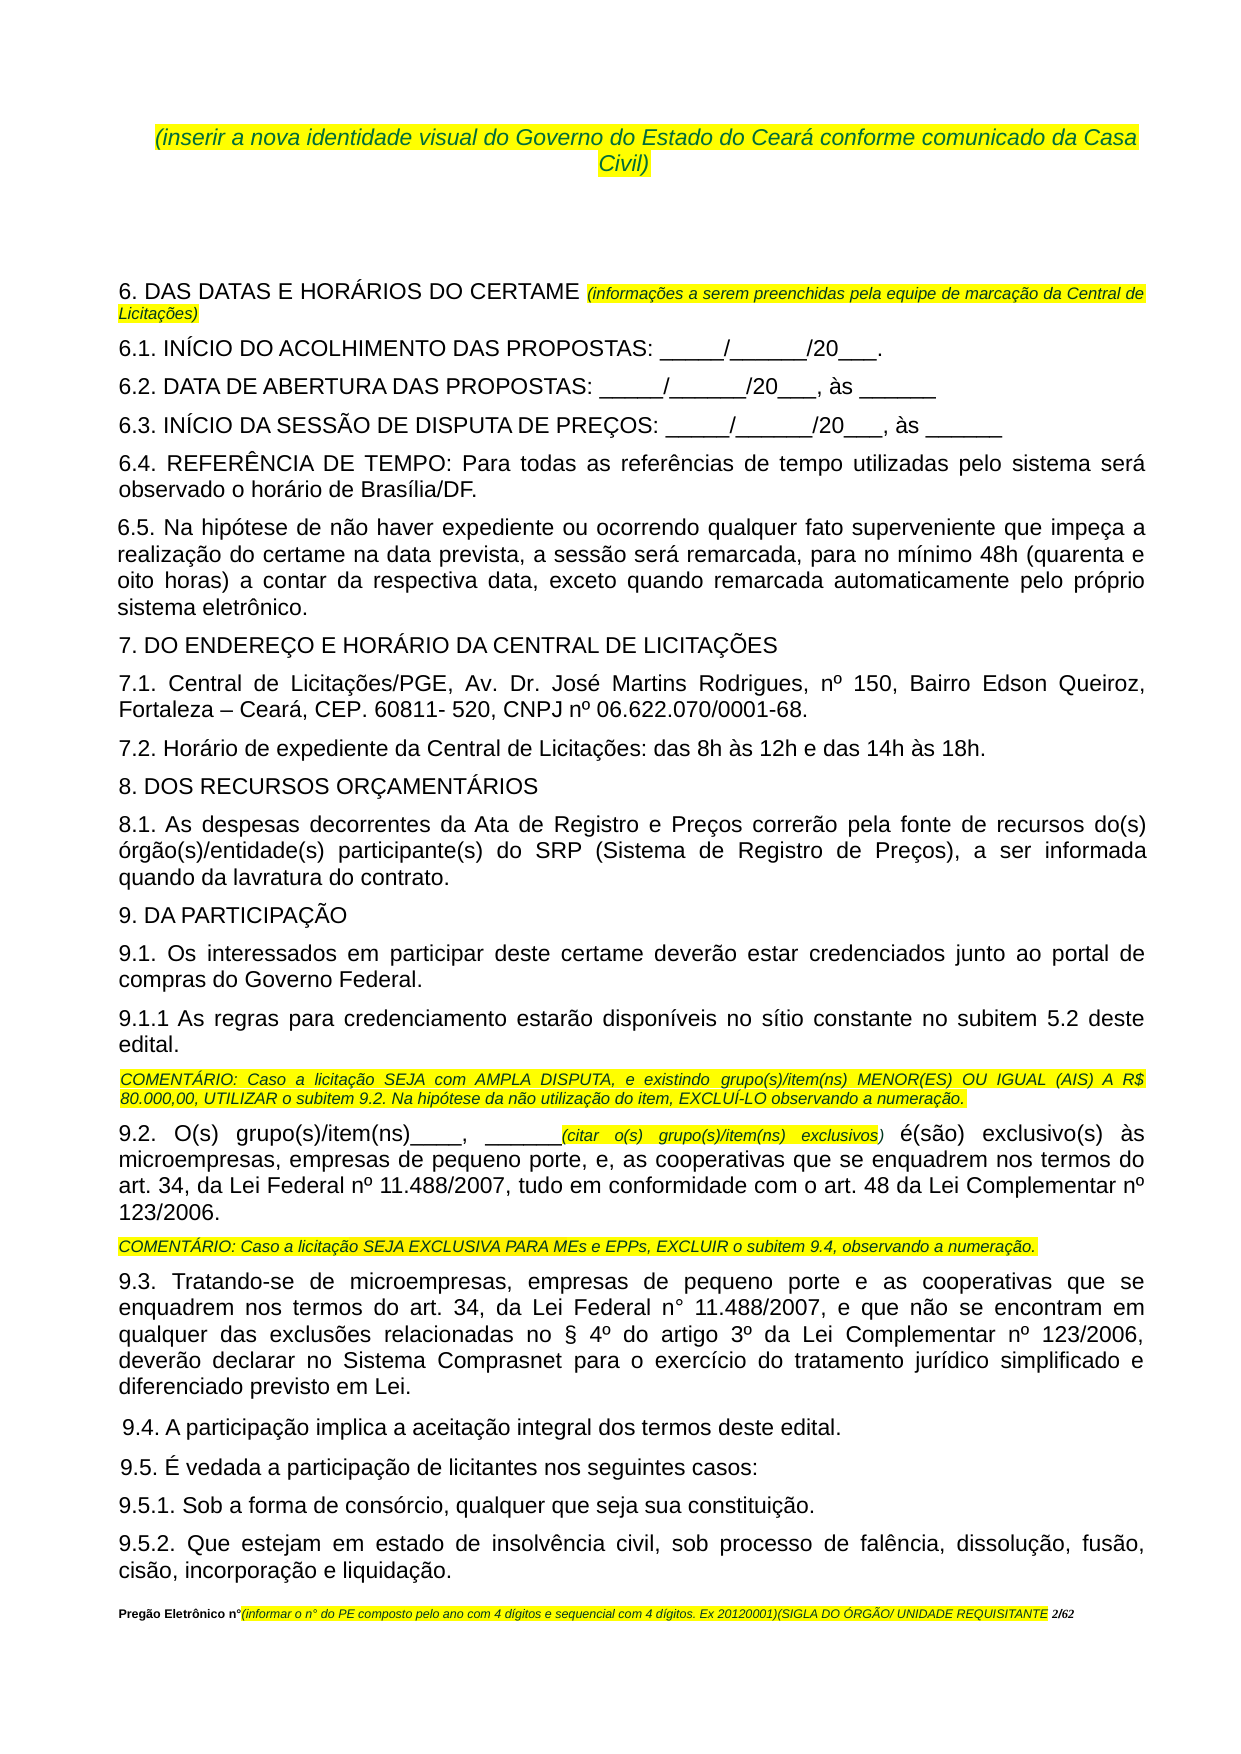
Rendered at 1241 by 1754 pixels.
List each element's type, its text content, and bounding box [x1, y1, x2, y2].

text 9.5. É vedada a participação de licitantes nos seguintes casos: [120, 1454, 1146, 1480]
text 8. DOS RECURSOS ORÇAMENTÁRIOS [118, 773, 1146, 799]
text 9.3. Tratando-se de microempresas, empresas de pequeno porte e as cooperativas que se enquadrem nos termos do art. 34, da Lei Federal n° 11.488/2007, e que não se encontram em qualquer das exclusões relacionadas no § 4º do artigo 3º da Lei Complementar nº 123/2006, deverão declarar no Sistema Comprasnet para o exercício do tratamento jurídico simplificado e diferenciado previsto em Lei. [118, 1268, 1145, 1399]
text 6.2. DATA DE ABERTURA DAS PROPOSTAS: _____/______/20___, às ______ [118, 373, 1146, 400]
text 9.1. Os interessados em participar deste certame deverão estar credenciados junto ao portal de compras do Governo Federal. [118, 940, 1146, 993]
text 9.2. O(s) grupo(s)/item(ns)____, ______(citar o(s) grupo(s)/item(ns) exclusivos) é(são) exclusivo(s) às microempresas, empresas de pequeno porte, e, as cooperativas que se enquadrem nos termos do art. 34, da Lei Federal nº 11.488/2007, tudo em conformidade com o art. 48 da Lei Complementar nº 123/2006. [118, 1119, 1145, 1225]
text 9.5.2. Que estejam em estado de insolvência civil, sob processo de falência, dissolução, fusão, cisão, incorporação e liquidação. [118, 1530, 1145, 1583]
text 6.1. INÍCIO DO ACOLHIMENTO DAS PROPOSTAS: _____/______/20___. [118, 335, 1146, 361]
text 7.2. Horário de expediente da Central de Licitações: das 8h às 12h e das 14h às 18h. [118, 734, 1146, 761]
text COMENTÁRIO: Caso a licitação SEJA com AMPLA DISPUTA, e existindo grupo(s)/item(ns) MENOR(ES) OU IGUAL (AIS) A R$ 80.000,00, UTILIZAR o subitem 9.2. Na hipótese da não utilização do item, EXCLUÍ-LO observando a numeração. [120, 1069, 1146, 1108]
text 6. DAS DATAS E HORÁRIOS DO CERTAME (informações a serem preenchidas pela equipe de marcação da Central de Licitações) [118, 278, 1146, 323]
text 9. DA PARTICIPAÇÃO [118, 902, 1146, 928]
text 9.4. A participação implica a aceitação integral dos termos deste edital. [120, 1411, 1146, 1442]
text COMENTÁRIO: Caso a licitação SEJA EXCLUSIVA PARA MEs e EPPs, EXCLUIR o subitem 9.4, observando a numeração. [118, 1237, 1146, 1256]
text 9.5.1. Sob a forma de consórcio, qualquer que seja sua constituição. [118, 1492, 1146, 1518]
text 6.4. REFERÊNCIA DE TEMPO: Para todas as referências de tempo utilizadas pelo sistema será observado o horário de Brasília/DF. [118, 450, 1146, 502]
text 7. DO ENDEREÇO E HORÁRIO DA CENTRAL DE LICITAÇÕES [118, 632, 1146, 658]
text 8.1. As despesas decorrentes da Ata de Registro e Preços correrão pela fonte de recursos do(s) órgão(s)/entidade(s) participante(s) do SRP (Sistema de Registro de Preços), a ser informada quando da lavratura do contrato. [118, 811, 1148, 890]
text 9.1.1 As regras para credenciamento estarão disponíveis no sítio constante no subitem 5.2 deste edital. [118, 1005, 1146, 1057]
text 6.5. Na hipótese de não haver expediente ou ocorrendo qualquer fato superveniente que impeça a realização do certame na data prevista, a sessão será remarcada, para no mínimo 48h (quarenta e oito horas) a contar da respectiva data, exceto quando remarcada automaticamente pelo próprio sistema eletrônico. [117, 514, 1146, 620]
text 6.3. INÍCIO DA SESSÃO DE DISPUTA DE PREÇOS: _____/______/20___, às ______ [118, 412, 1146, 438]
text 7.1. Central de Licitações/PGE, Av. Dr. José Martins Rodrigues, nº 150, Bairro Edson Queiroz, Fortaleza – Ceará, CEP. 60811- 520, CNPJ nº 06.622.070/0001-68. [118, 670, 1146, 723]
